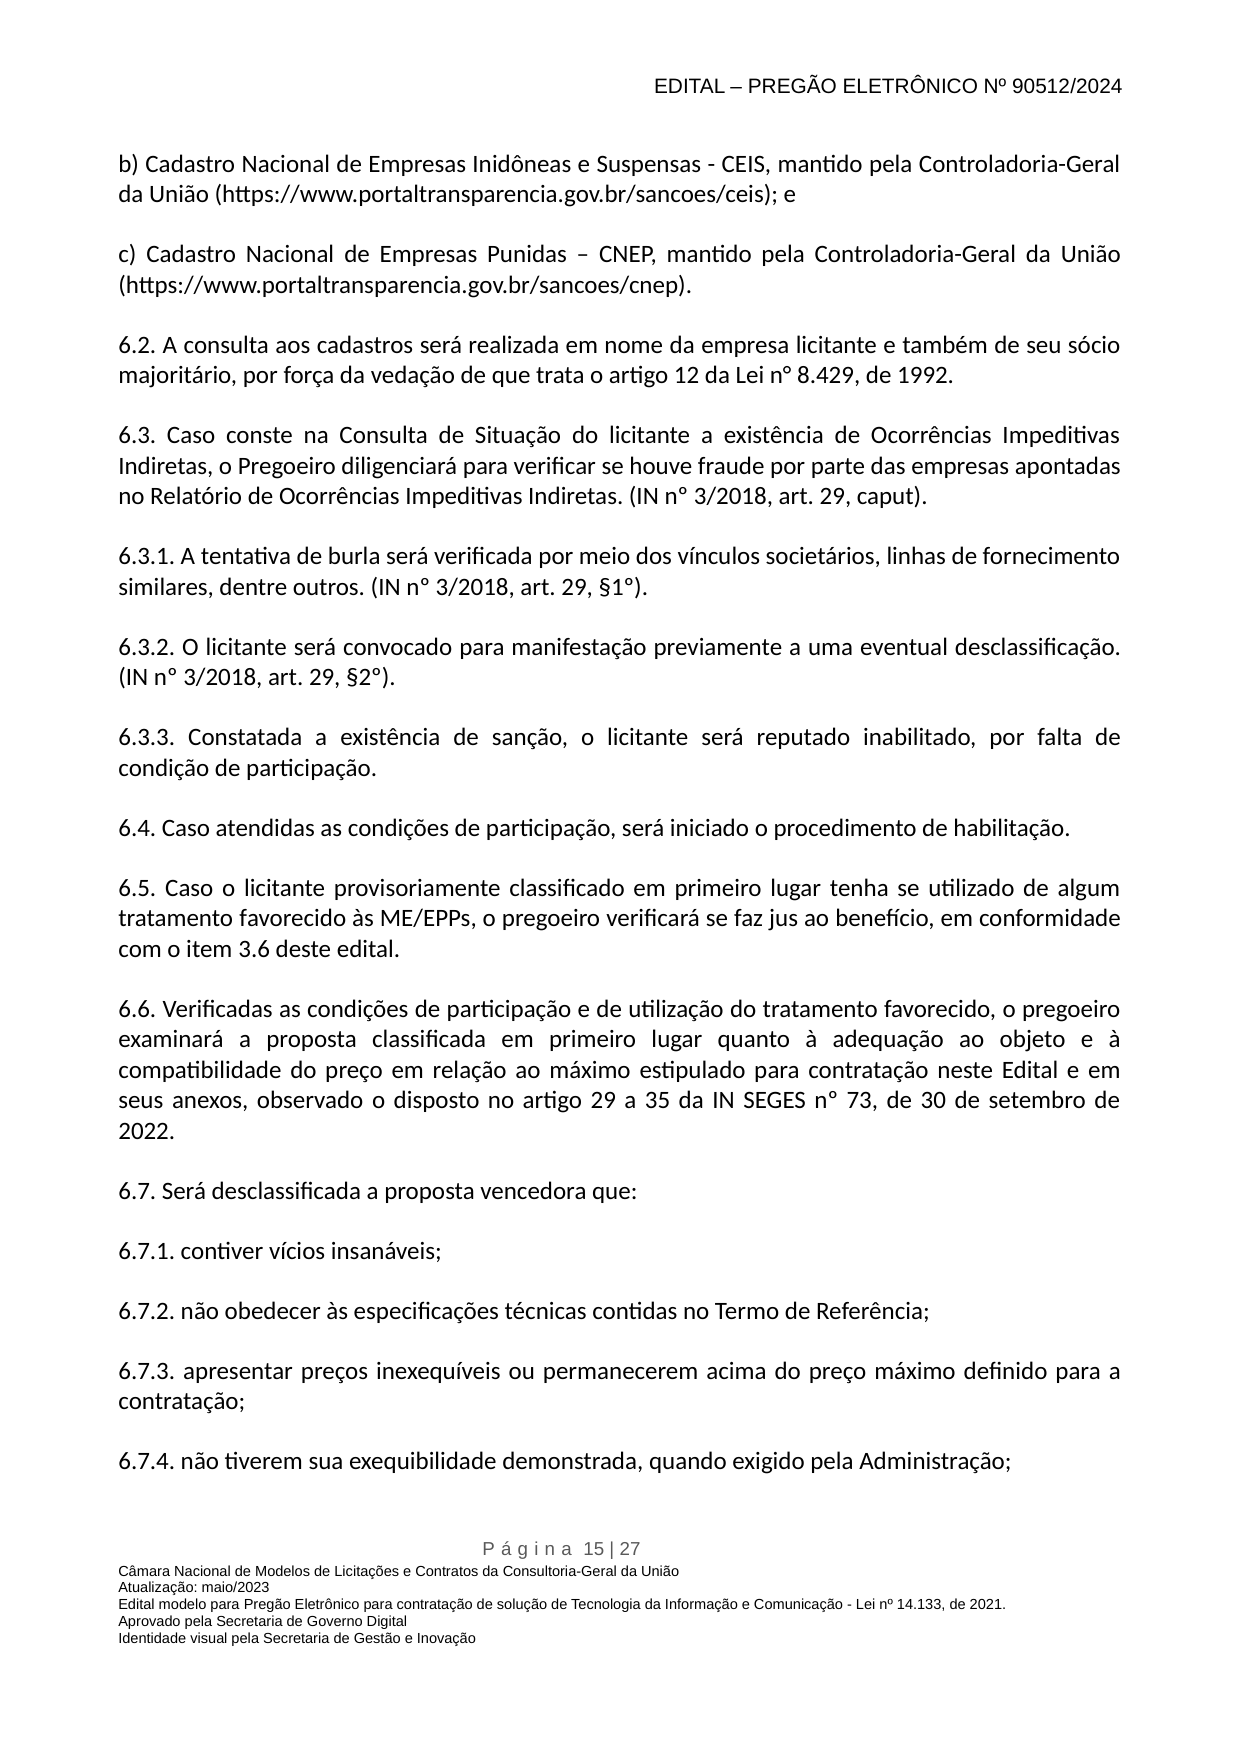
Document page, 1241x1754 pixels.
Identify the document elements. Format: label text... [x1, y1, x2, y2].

text 6.6. Verificadas as condições de participação e de utilização do tratamento favorecido, o pregoeiro examinará a proposta classificada em primeiro lugar quanto à adequação ao objeto e à compatibilidade do preço em relação ao máximo estipulado para contratação neste Edital e em seus anexos, observado o disposto no artigo 29 a 35 da IN SEGES nº 73, de 30 de setembro de 2022. [118, 993, 1122, 1146]
text 6.3.3. Constatada a existência de sanção, o licitante será reputado inabilitado, por falta de condição de participação. [118, 721, 1122, 782]
text c) Cadastro Nacional de Empresas Punidas – CNEP, mantido pela Controladoria-Geral da União (https://www.portaltransparencia.gov.br/sancoes/cnep). [118, 238, 1122, 299]
text b) Cadastro Nacional de Empresas Inidôneas e Suspensas - CEIS, mantido pela Controladoria-Geral da União (https://www.portaltransparencia.gov.br/sancoes/ceis); e [118, 148, 1122, 209]
text 6.7.3. apresentar preços inexequíveis ou permanecerem acima do preço máximo definido para a contratação; [118, 1355, 1122, 1416]
text 6.7.4. não tiverem sua exequibilidade demonstrada, quando exigido pela Administração; [118, 1446, 1122, 1476]
text 6.2. A consulta aos cadastros será realizada em nome da empresa licitante e também de seu sócio majoritário, por força da vedação de que trata o artigo 12 da Lei n° 8.429, de 1992. [118, 329, 1122, 390]
text 6.7.2. não obedecer às especificações técnicas contidas no Termo de Referência; [118, 1295, 1122, 1326]
text 6.3. Caso conste na Consulta de Situação do licitante a existência de Ocorrências Impeditivas Indiretas, o Pregoeiro diligenciará para verificar se houve fraude por parte das empresas apontadas no Relatório de Ocorrências Impeditivas Indiretas. (IN nº 3/2018, art. 29, caput). [118, 419, 1122, 511]
text 6.3.2. O licitante será convocado para manifestação previamente a uma eventual desclassificação. (IN nº 3/2018, art. 29, §2º). [118, 631, 1122, 692]
text 6.7. Será desclassificada a proposta vencedora que: [118, 1175, 1122, 1206]
text 6.4. Caso atendidas as condições de participação, será iniciado o procedimento de habilitação. [118, 812, 1122, 842]
text 6.7.1. contiver vícios insanáveis; [118, 1235, 1122, 1266]
text 6.5. Caso o licitante provisoriamente classificado em primeiro lugar tenha se utilizado de algum tratamento favorecido às ME/EPPs, o pregoeiro verificará se faz jus ao benefício, em conformidade com o item 3.6 deste edital. [118, 872, 1122, 963]
text 6.3.1. A tentativa de burla será verificada por meio dos vínculos societários, linhas de fornecimento similares, dentre outros. (IN nº 3/2018, art. 29, §1º). [118, 540, 1122, 601]
